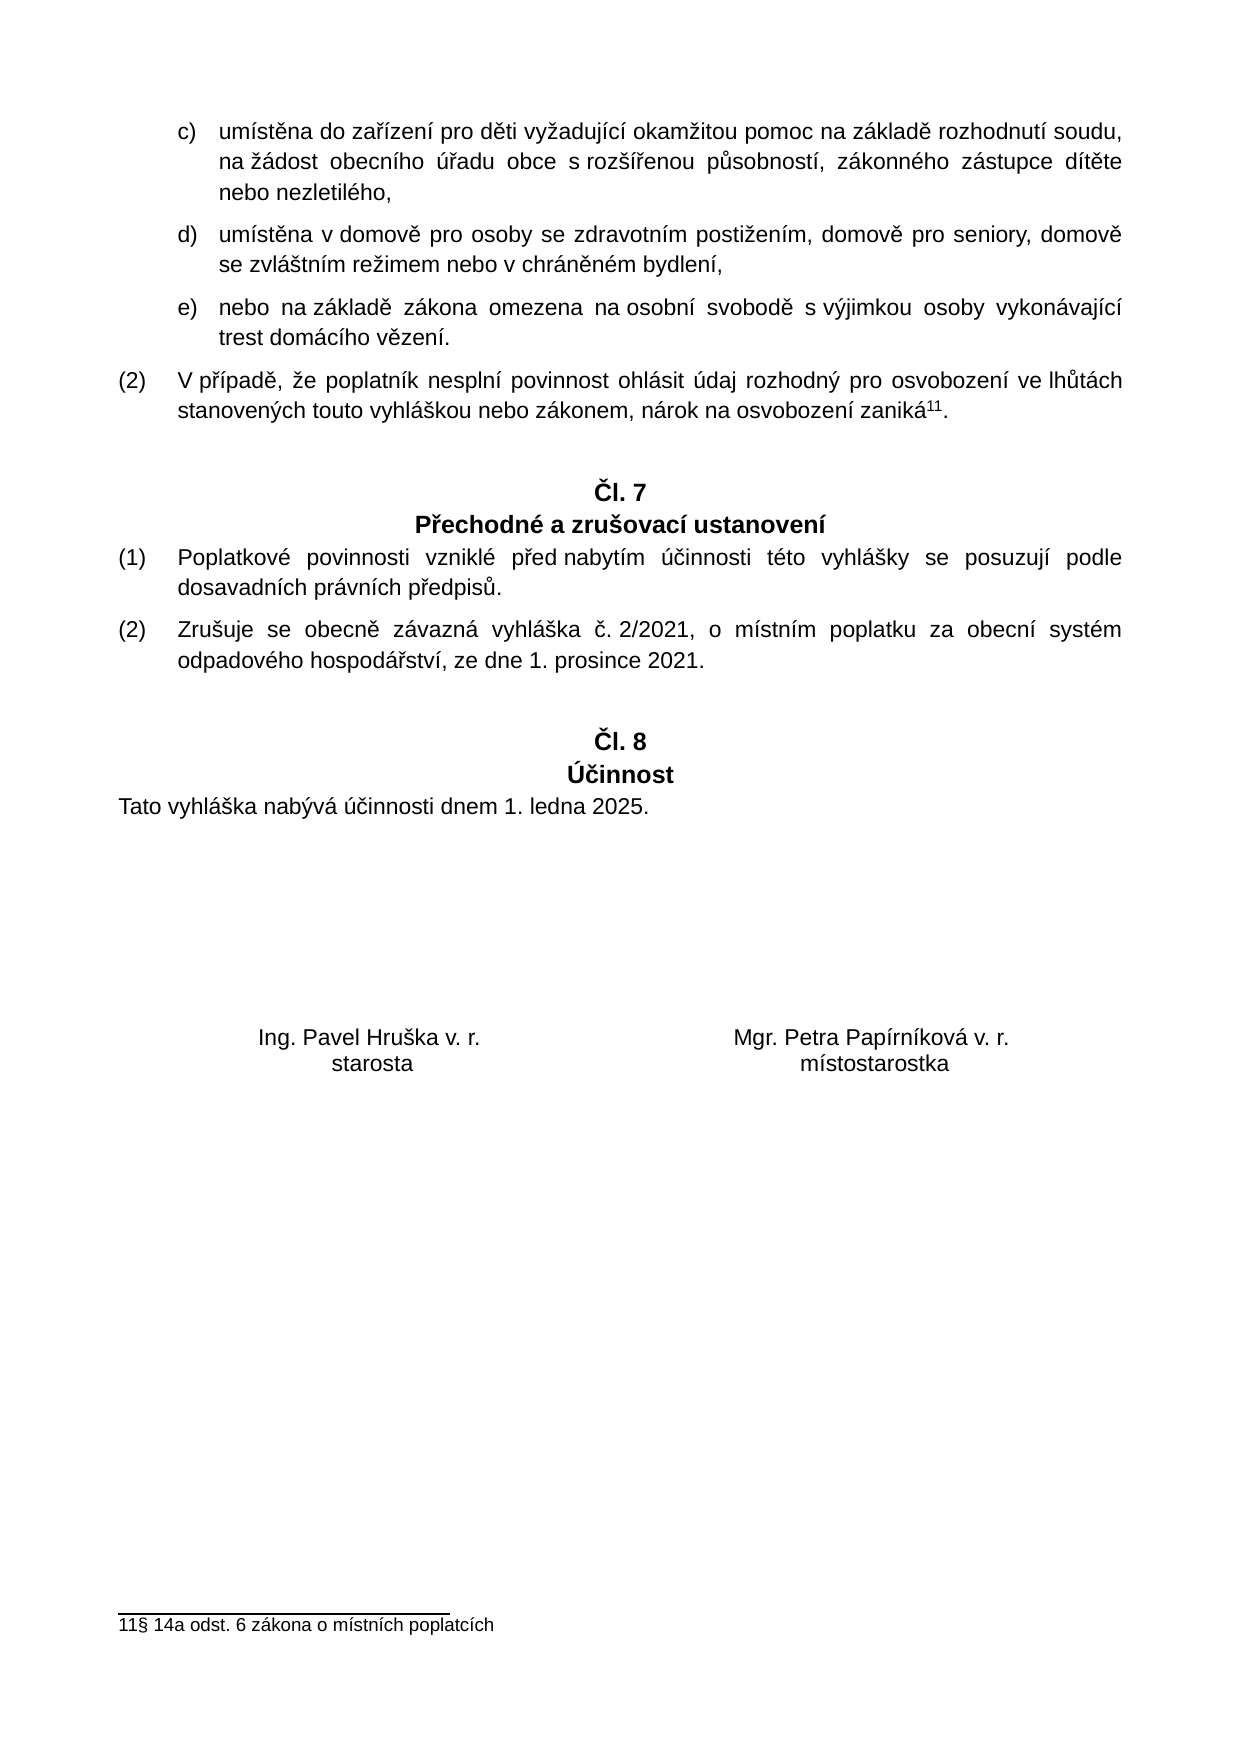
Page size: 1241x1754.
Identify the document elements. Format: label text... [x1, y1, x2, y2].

table_cell [620, 1082, 1122, 1200]
table_cell [118, 1082, 620, 1200]
list § 14a odst. 6 zákona o místních poplatcích [118, 1614, 1122, 1635]
list umístěna v domově pro osoby se zdravotním postižením, domově pro seniory, domově se zvláštním režimem nebo v chráněném bydlení, [177, 221, 1122, 278]
subtitle Čl. 8 Účinnost [118, 727, 1122, 789]
list V případě, že poplatník nesplní povinnost ohlásit údaj rozhodný pro osvobození ve lhůtách stanovených touto vyhláškou nebo zákonem, nárok na osvobození zaniká. [118, 367, 1122, 424]
subtitle Čl. 7 Přechodné a zrušovací ustanovení [118, 477, 1122, 539]
list nebo na základě zákona omezena na osobní svobodě s výjimkou osoby vykonávající trest domácího vězení. [177, 294, 1122, 351]
list Zrušuje se obecně závazná vyhláška č. 2/2021, o místním poplatku za obecní systém odpadového hospodářství, ze dne 1. prosince 2021. [118, 616, 1122, 673]
list umístěna do zařízení pro děti vyžadující okamžitou pomoc na základě rozhodnutí soudu, na žádost obecního úřadu obce s rozšířenou působností, zákonného zástupce dítěte nebo nezletilého, [177, 118, 1122, 205]
table_header Mgr. Petra Papírníková v. r. místostarostka [620, 964, 1122, 1082]
table_header Ing. Pavel Hruška v. r. starosta [118, 964, 620, 1082]
list Poplatkové povinnosti vzniklé před nabytím účinnosti této vyhlášky se posuzují podle dosavadních právních předpisů. [118, 543, 1122, 600]
text Tato vyhláška nabývá účinnosti dnem 1. ledna 2025. [118, 793, 1122, 819]
